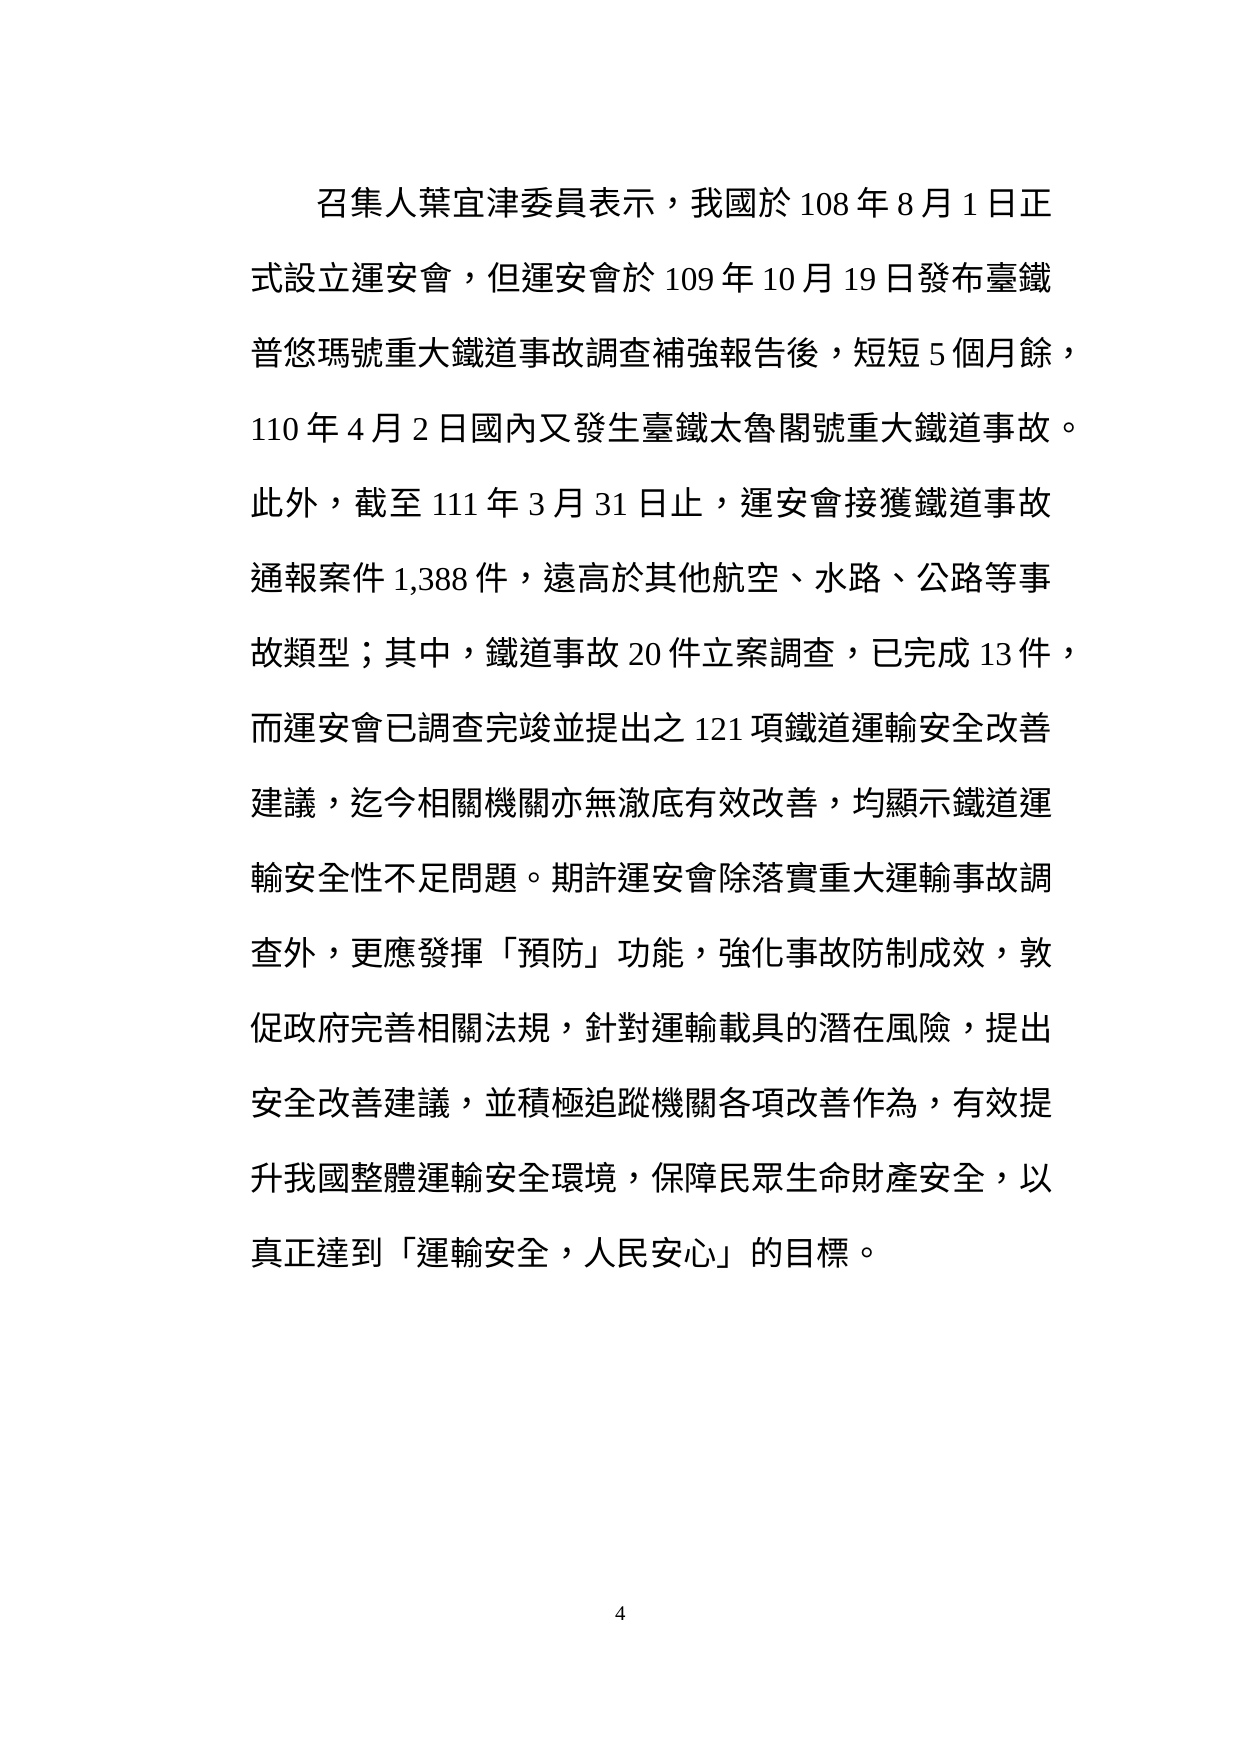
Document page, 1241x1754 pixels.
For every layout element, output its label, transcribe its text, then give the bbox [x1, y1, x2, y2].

list 召集人葉宜津委員表示，我國於108年8月1日正式設立運安會，但運安會於109年10月19日發布臺鐵普悠瑪號重大鐵道事故調查補強報告後，短短5個月餘，110年4月2日國內又發生臺鐵太魯閣號重大鐵道事故。此外，截至111年3月31日止，運安會接獲鐵道事故通報案件1,388件，遠高於其他航空、水路、公路等事故類型；其中，鐵道事故20件立案調查，已完成13件，而運安會已調查完竣並提出之121項鐵道運輸安全改善建議，迄今相關機關亦無澈底有效改善，均顯示鐵道運輸安全性不足問題。期許運安會除落實重大運輸事故調查外，更應發揮「預防」功能，強化事故防制成效，敦促政府完善相關法規，針對運輸載具的潛在風險，提出安全改善建議，並積極追蹤機關各項改善作為，有效提升我國整體運輸安全環境，保障民眾生命財產安全，以真正達到「運輸安全，人民安心」的目標。 [250, 163, 1053, 1288]
